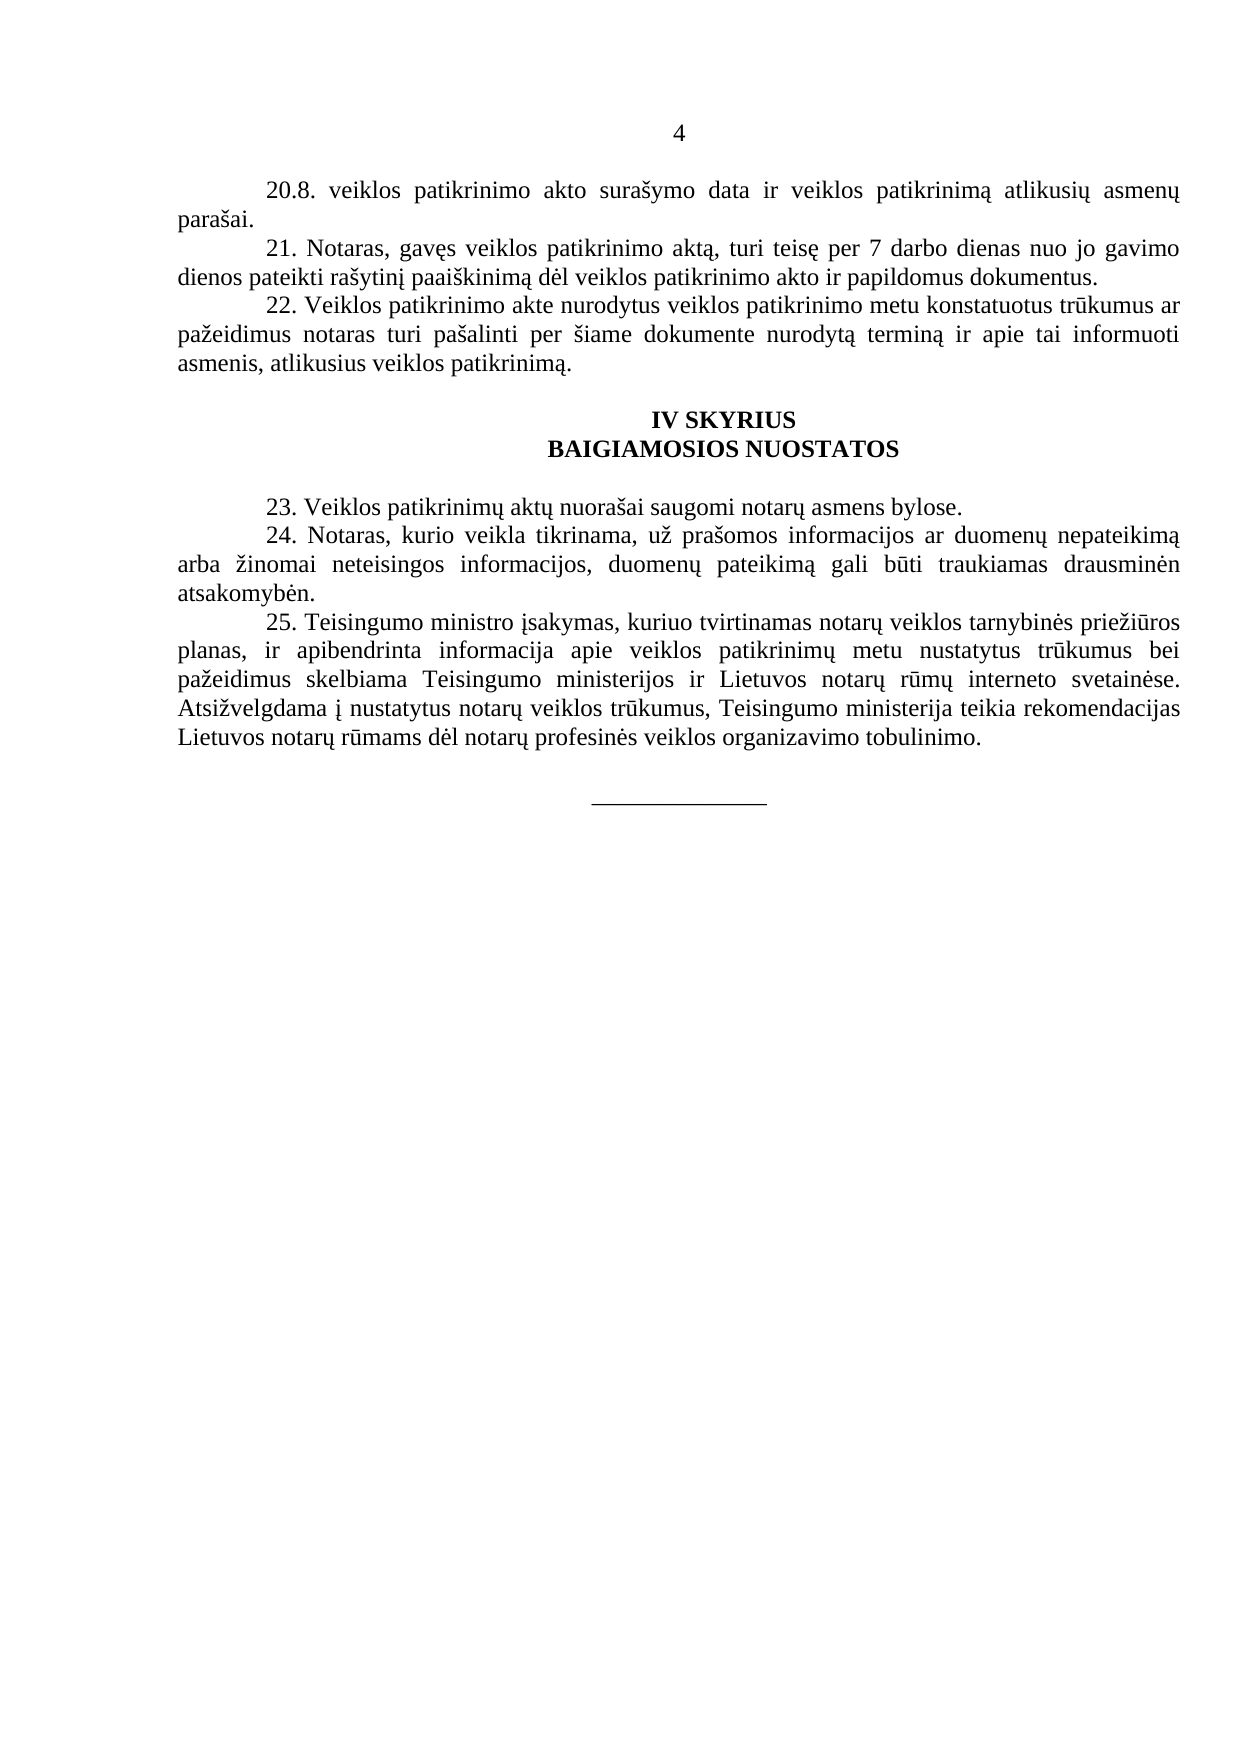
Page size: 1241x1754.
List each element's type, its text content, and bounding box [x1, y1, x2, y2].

text 24. Notaras, kurio veikla tikrinama, už prašomos informacijos ar duomenų nepateikimą arba žinomai neteisingos informacijos, duomenų pateikimą gali būti traukiamas drausminėn atsakomybėn. [177, 521, 1181, 607]
text IV SKYRIUS [177, 406, 1181, 434]
text 23. Veiklos patikrinimų aktų nuorašai saugomi notarų asmens bylose. [177, 492, 1181, 521]
text BAIGIAMOSIOS NUOSTATOS [177, 434, 1181, 463]
text 21. Notaras, gavęs veiklos patikrinimo aktą, turi teisę per 7 darbo dienas nuo jo gavimo dienos pateikti rašytinį paaiškinimą dėl veiklos patikrinimo akto ir papildomus dokumentus. [177, 233, 1181, 291]
text 20.8. veiklos patikrinimo akto surašymo data ir veiklos patikrinimą atlikusių asmenų parašai. [177, 176, 1181, 233]
text 22. Veiklos patikrinimo akte nurodytus veiklos patikrinimo metu konstatuotus trūkumus ar pažeidimus notaras turi pašalinti per šiame dokumente nurodytą terminą ir apie tai informuoti asmenis, atlikusius veiklos patikrinimą. [177, 291, 1181, 377]
text 25. Teisingumo ministro įsakymas, kuriuo tvirtinamas notarų veiklos tarnybinės priežiūros planas, ir apibendrinta informacija apie veiklos patikrinimų metu nustatytus trūkumus bei pažeidimus skelbiama Teisingumo ministerijos ir Lietuvos notarų rūmų interneto svetainėse. Atsižvelgdama į nustatytus notarų veiklos trūkumus, Teisingumo ministerija teikia rekomendacijas Lietuvos notarų rūmams dėl notarų profesinės veiklos organizavimo tobulinimo. [177, 607, 1181, 751]
text ______________ [177, 779, 1181, 808]
